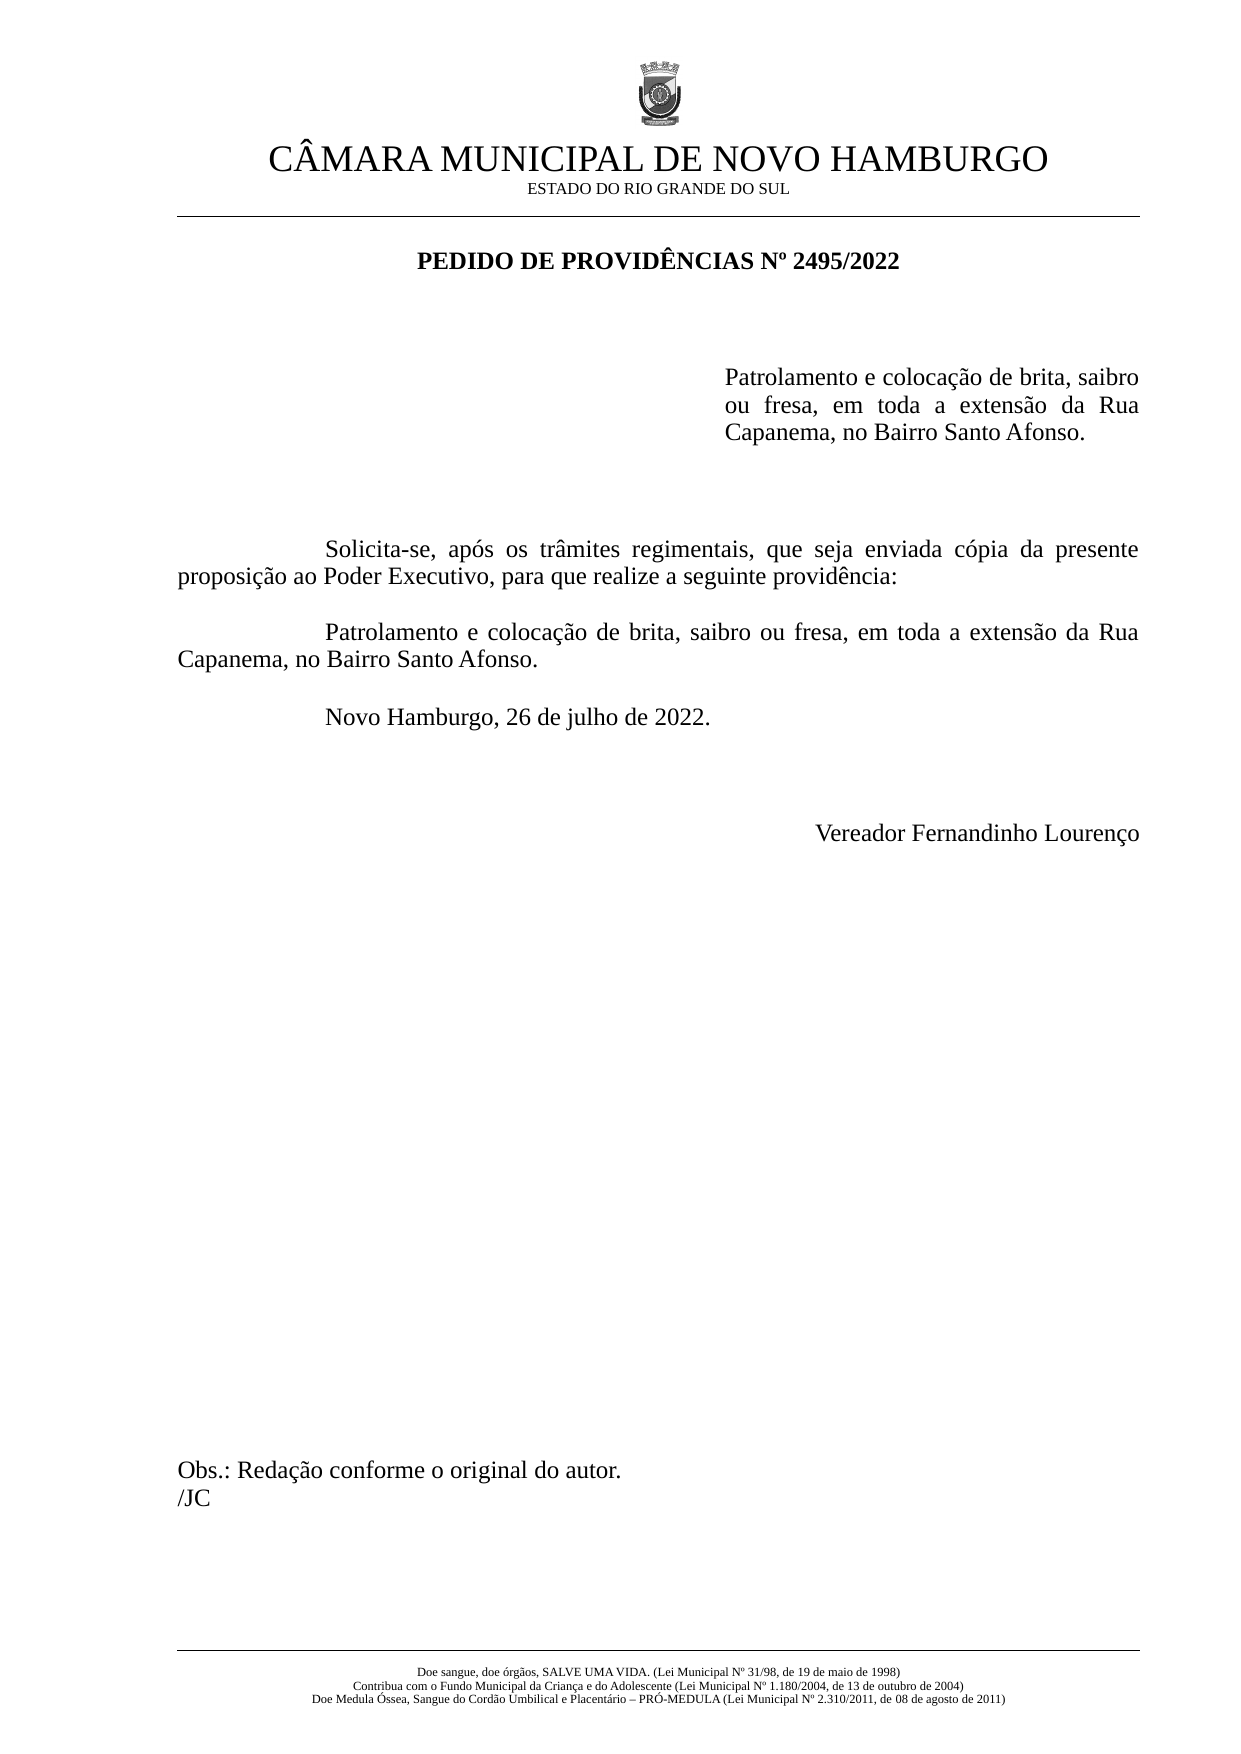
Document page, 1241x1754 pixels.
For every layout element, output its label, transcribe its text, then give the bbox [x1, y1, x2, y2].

text Vereador Fernandinho Lourenço [649, 819, 1140, 847]
text /JC [177, 1484, 1140, 1512]
text Obs.: Redação conforme o original do autor. [177, 1456, 1140, 1484]
text Solicita-se, após os trâmites regimentais, que seja enviada cópia da presente proposição ao Poder Executivo, para que realize a seguinte providência: [177, 535, 1140, 590]
text PEDIDO DE PROVIDÊNCIAS Nº 2495/2022 [177, 247, 1140, 274]
list Patrolamento e colocação de brita, saibro ou fresa, em toda a extensão da Rua Capanema, no Bairro Santo Afonso. [177, 618, 1140, 673]
text Novo Hamburgo, 26 de julho de 2022. [177, 703, 1140, 730]
list Patrolamento e colocação de brita, saibro ou fresa, em toda a extensão da Rua Capanema, no Bairro Santo Afonso. [687, 363, 1140, 446]
